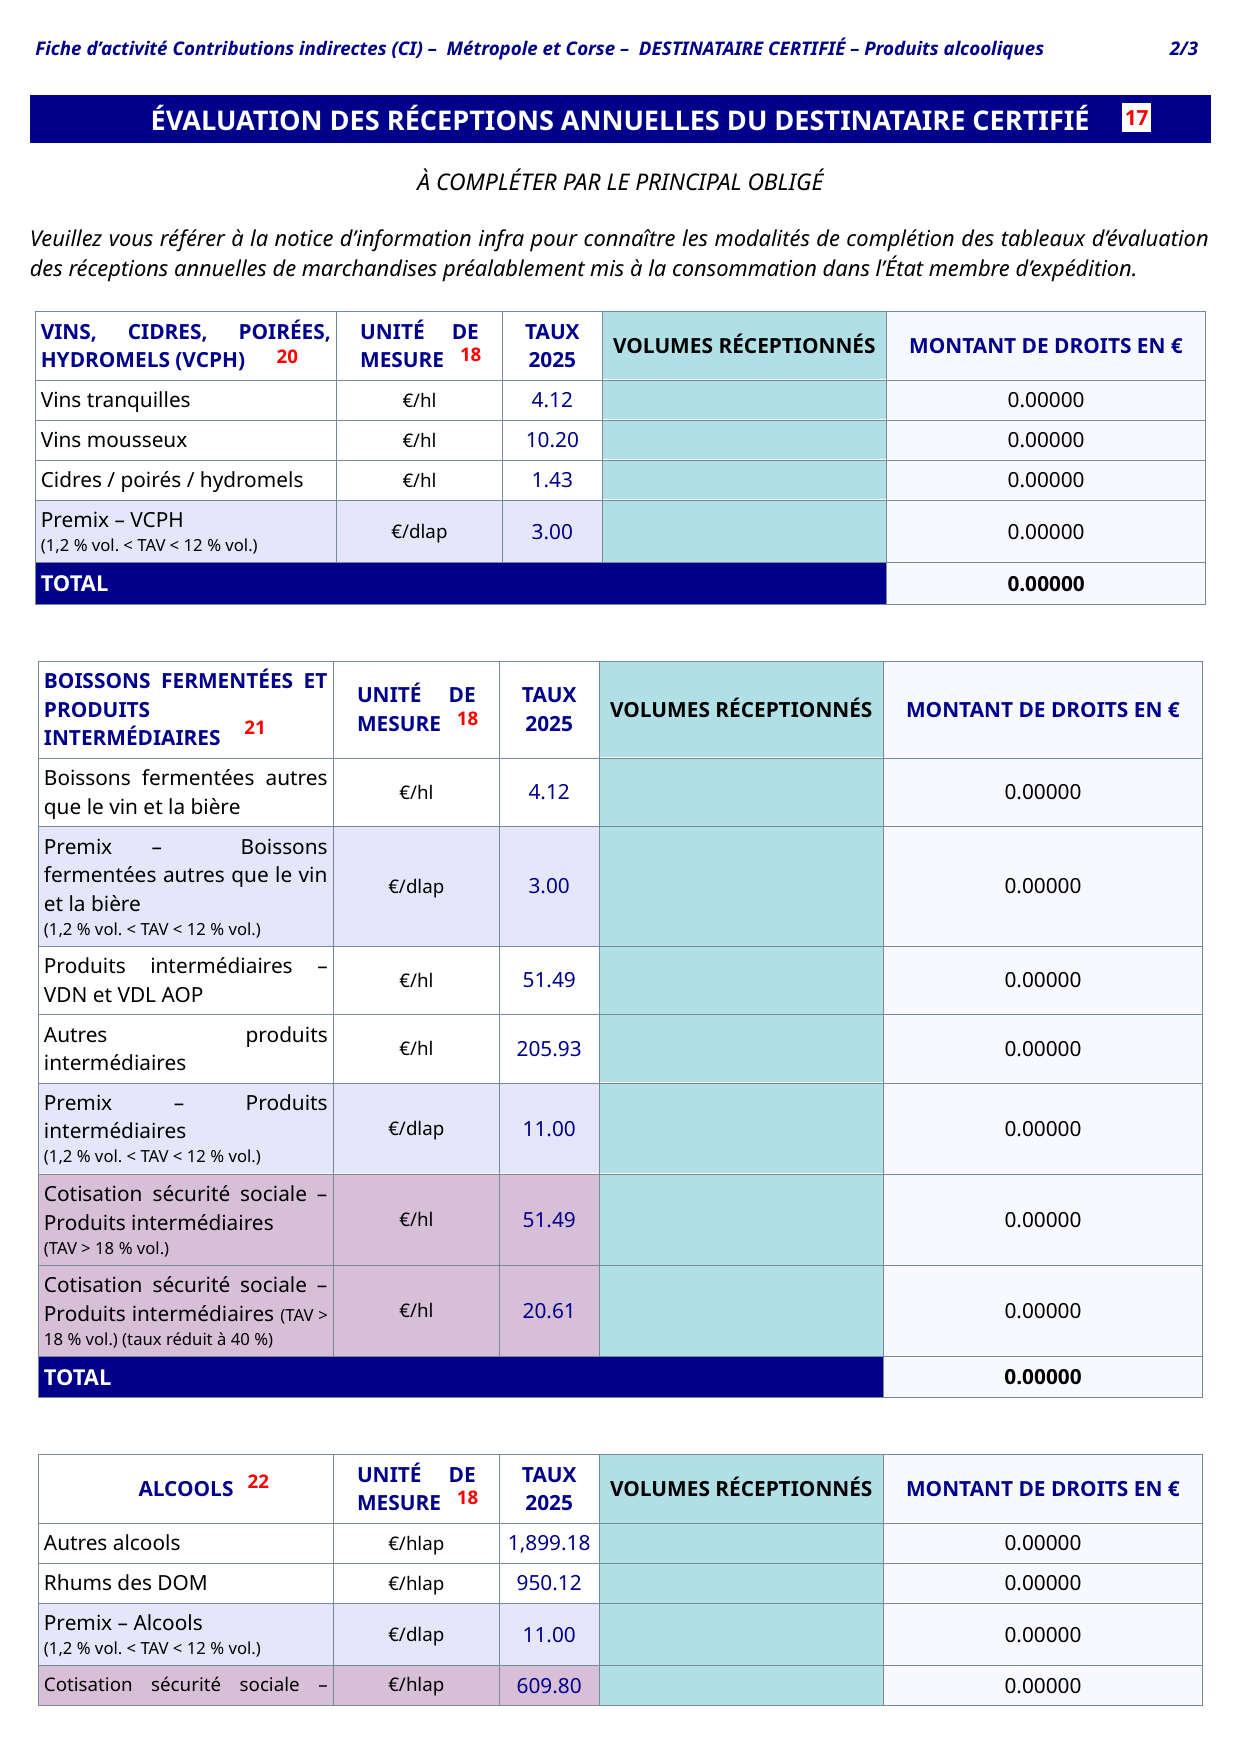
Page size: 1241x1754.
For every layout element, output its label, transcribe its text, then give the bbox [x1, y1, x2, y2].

table_cell [600, 947, 883, 1014]
table_cell TOTAL [39, 1357, 883, 1397]
table_cell [600, 1524, 883, 1563]
table_cell €/hl [337, 461, 502, 499]
table_cell 0,00000 [884, 827, 1202, 946]
table_cell 51,49 [500, 947, 599, 1014]
table_cell Cidres / poirés / hydromels [36, 461, 336, 499]
table_cell [600, 1175, 883, 1265]
table_cell Boissons fermentées autres que le vin et la bière [39, 759, 333, 826]
table_cell Autres produits intermédiaires [39, 1015, 333, 1082]
table_cell €/hl [334, 759, 499, 826]
table_cell 205,93 [500, 1015, 599, 1082]
table_header VOLUMES RÉCEPTIONNÉS [603, 312, 886, 379]
table_header MONTANT DE DROITS EN € [887, 312, 1205, 379]
table_cell Autres alcools [39, 1524, 333, 1563]
table_cell Cotisation sécurité sociale – Produits intermédiaires (TAV > 18 % vol.) [39, 1175, 333, 1265]
text Veuillez vous référer à la notice d’information infra pour connaître les modalités de complétion des tableaux d’évaluation des réceptions annuelles de marchandises préalablement mis à la consommation dans l’État membre d’expédition. [29, 223, 1211, 283]
table_cell [600, 827, 883, 946]
table_header 2/3 [1164, 30, 1211, 66]
table_cell [600, 759, 883, 826]
table_cell Vins tranquilles [36, 381, 336, 419]
table_cell €/dlap [334, 827, 499, 946]
table_header VOLUMES RÉCEPTIONNÉS [600, 1455, 883, 1523]
table_header ÉVALUATION DES RÉCEPTIONS ANNUELLES DU DESTINATAIRE CERTIFIÉ [30, 95, 1211, 143]
table_cell 3,00 [500, 827, 599, 946]
table_cell 609,80 [500, 1666, 599, 1705]
table_header TAUX 2025 [503, 312, 602, 379]
table_cell 10,20 [503, 421, 602, 459]
table_cell [603, 461, 886, 499]
table_header MONTANT DE DROITS EN € [884, 1455, 1202, 1523]
table_cell 11,00 [500, 1084, 599, 1173]
table_cell 0,00000 [884, 1266, 1202, 1356]
table_cell 0,00000 [884, 759, 1202, 826]
table_cell €/hl [334, 1175, 499, 1265]
table_cell Cotisation sécurité sociale – Produits intermédiaires (TAV > 18 % vol.) (taux réduit à 40 %) [39, 1266, 333, 1356]
table_cell [600, 1564, 883, 1603]
table_cell [600, 1084, 883, 1173]
table_cell 0,00000 [887, 563, 1205, 604]
table_cell 0,00000 [887, 381, 1205, 419]
table_cell 1,43 [503, 461, 602, 499]
table_cell €/hlap [334, 1564, 499, 1603]
table_header TAUX 2025 [500, 1455, 599, 1523]
table_cell 11,00 [500, 1604, 599, 1665]
table_cell [600, 1666, 883, 1705]
table_cell 0,00000 [887, 501, 1205, 562]
table_cell Cotisation sécurité sociale – [39, 1666, 333, 1705]
table_header TAUX 2025 [500, 662, 599, 757]
table_cell 4,12 [503, 381, 602, 419]
table_cell 1 899,18 [500, 1524, 599, 1563]
table_header UNITÉ DE MESURE [337, 312, 502, 379]
table_cell 51,49 [500, 1175, 599, 1265]
table_cell 0,00000 [884, 1666, 1202, 1705]
table_cell €/hl [337, 381, 502, 419]
table_cell €/hlap [334, 1666, 499, 1705]
table_cell 0,00000 [884, 1604, 1202, 1665]
table_cell [603, 501, 886, 562]
table_cell €/hl [334, 1266, 499, 1356]
table_cell 0,00000 [884, 1015, 1202, 1082]
table_cell €/dlap [334, 1604, 499, 1665]
table_cell Vins mousseux [36, 421, 336, 459]
table_cell €/dlap [337, 501, 502, 562]
table_cell TOTAL [36, 563, 886, 604]
table_cell [603, 421, 886, 459]
table_header VOLUMES RÉCEPTIONNÉS [600, 662, 883, 757]
table_cell 0,00000 [884, 1084, 1202, 1173]
table_cell 0,00000 [887, 461, 1205, 499]
table_cell 0,00000 [884, 1357, 1202, 1397]
table_cell 0,00000 [884, 947, 1202, 1014]
text À COMPLÉTER PAR LE PRINCIPAL OBLIGÉ [29, 166, 1211, 197]
table_cell Premix – Boissons fermentées autres que le vin et la bière (1,2 % vol. < TAV < 12 % vol.) [39, 827, 333, 946]
table_cell Premix – Produits intermédiaires (1,2 % vol. < TAV < 12 % vol.) [39, 1084, 333, 1173]
table_cell [600, 1604, 883, 1665]
table_cell 0,00000 [884, 1564, 1202, 1603]
table_cell Produits intermédiaires – VDN et VDL AOP [39, 947, 333, 1014]
table_cell Premix – Alcools (1,2 % vol. < TAV < 12 % vol.) [39, 1604, 333, 1665]
table_header MONTANT DE DROITS EN € [884, 662, 1202, 757]
table_cell €/hl [334, 947, 499, 1014]
table_cell 3,00 [503, 501, 602, 562]
table_header UNITÉ DE MESURE [334, 1455, 499, 1523]
table_header UNITÉ DE MESURE [334, 662, 499, 757]
table_header Fiche d’activité Contributions indirectes (CI) – Métropole et Corse – DESTINATAIRE CERTIFIÉ – Produits alcooliques [30, 30, 1164, 66]
table_cell [600, 1266, 883, 1356]
table_cell [600, 1015, 883, 1082]
table_cell Premix – VCPH (1,2 % vol. < TAV < 12 % vol.) [36, 501, 336, 562]
table_header VINS, CIDRES, POIRÉES, HYDROMELS (VCPH) [36, 312, 336, 379]
table_cell 0,00000 [884, 1524, 1202, 1563]
table_cell 0,00000 [884, 1175, 1202, 1265]
table_header BOISSONS FERMENTÉES ET PRODUITS INTERMÉDIAIRES [39, 662, 333, 757]
table_cell 950,12 [500, 1564, 599, 1603]
table_cell [603, 381, 886, 419]
table_cell 0,00000 [887, 421, 1205, 459]
table_cell €/dlap [334, 1084, 499, 1173]
table_cell Rhums des DOM [39, 1564, 333, 1603]
table_cell €/hl [334, 1015, 499, 1082]
table_cell €/hlap [334, 1524, 499, 1563]
table_cell 20,61 [500, 1266, 599, 1356]
table_cell €/hl [337, 421, 502, 459]
table_cell 4,12 [500, 759, 599, 826]
table_header ALCOOLS [39, 1455, 333, 1523]
